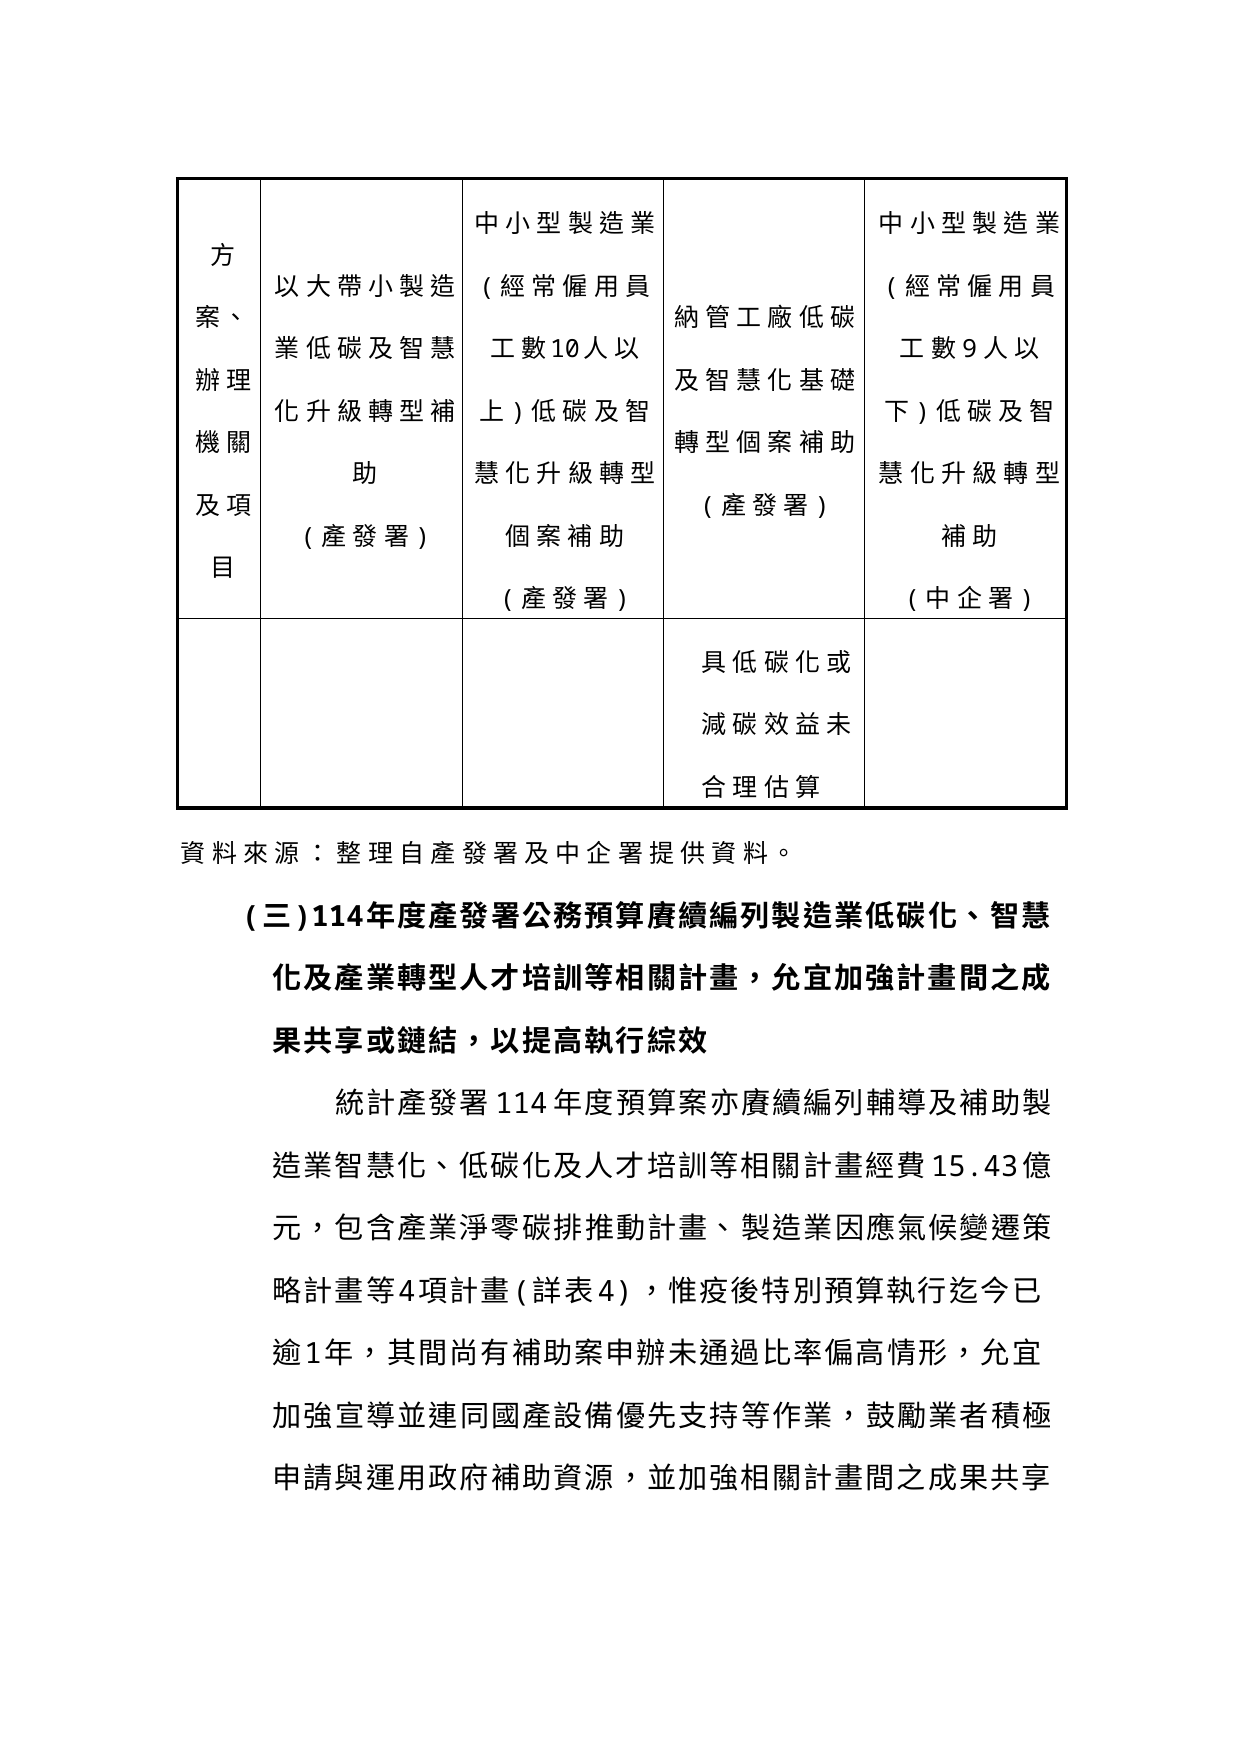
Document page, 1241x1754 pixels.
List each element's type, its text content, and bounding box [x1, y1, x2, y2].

table_cell [865, 619, 1065, 806]
table_cell [261, 619, 462, 806]
table_header 中小型製造業(經常僱用員工數9人以下)低碳及智慧化升級轉型補助 (中企署) [865, 180, 1065, 618]
text (三)114年度產發署公務預算賡續編列製造業低碳化、智慧化及產業轉型人才培訓等相關計畫，允宜加強計畫間之成果共享或鏈結，以提高執行綜效 [236, 872, 1063, 1059]
table_cell [463, 619, 663, 806]
table_header 方案、辦理機關及項目 [179, 180, 260, 618]
table_cell [179, 619, 260, 806]
table_cell 購買設備未詳列規格或與市價有落差，編列不合理 查核點指標不適當或不具體 未附消防建置圖 未盤查碳排基線資料 製程設備不具低碳化或減碳效益未合理估算 [664, 619, 864, 806]
table_header 納管工廠低碳及智慧化基礎轉型個案補助 (產發署) [664, 180, 864, 618]
text 資料來源：整理自產發署及中企署提供資料。 [177, 810, 1063, 872]
text 統計產發署114年度預算案亦賡續編列輔導及補助製造業智慧化、低碳化及人才培訓等相關計畫經費15.43億元，包含產業淨零碳排推動計畫、製造業因應氣候變遷策略計畫等4項計畫(詳表4)，惟疫後特別預算執行迄今已逾1年，其間尚有補助案申辦未通過比率偏高情形，允宜加強宣導並連同國產設備優先支持等作業，鼓勵業者積極申請與運用政府補助資源，並加強相關計畫間之成果共享 [266, 1059, 1063, 1497]
table_header 中小型製造業(經常僱用員工數10人以上)低碳及智慧化升級轉型個案補助 (產發署) [463, 180, 663, 618]
table_header 以大帶小製造業低碳及智慧化升級轉型補助 (產發署) [261, 180, 462, 618]
